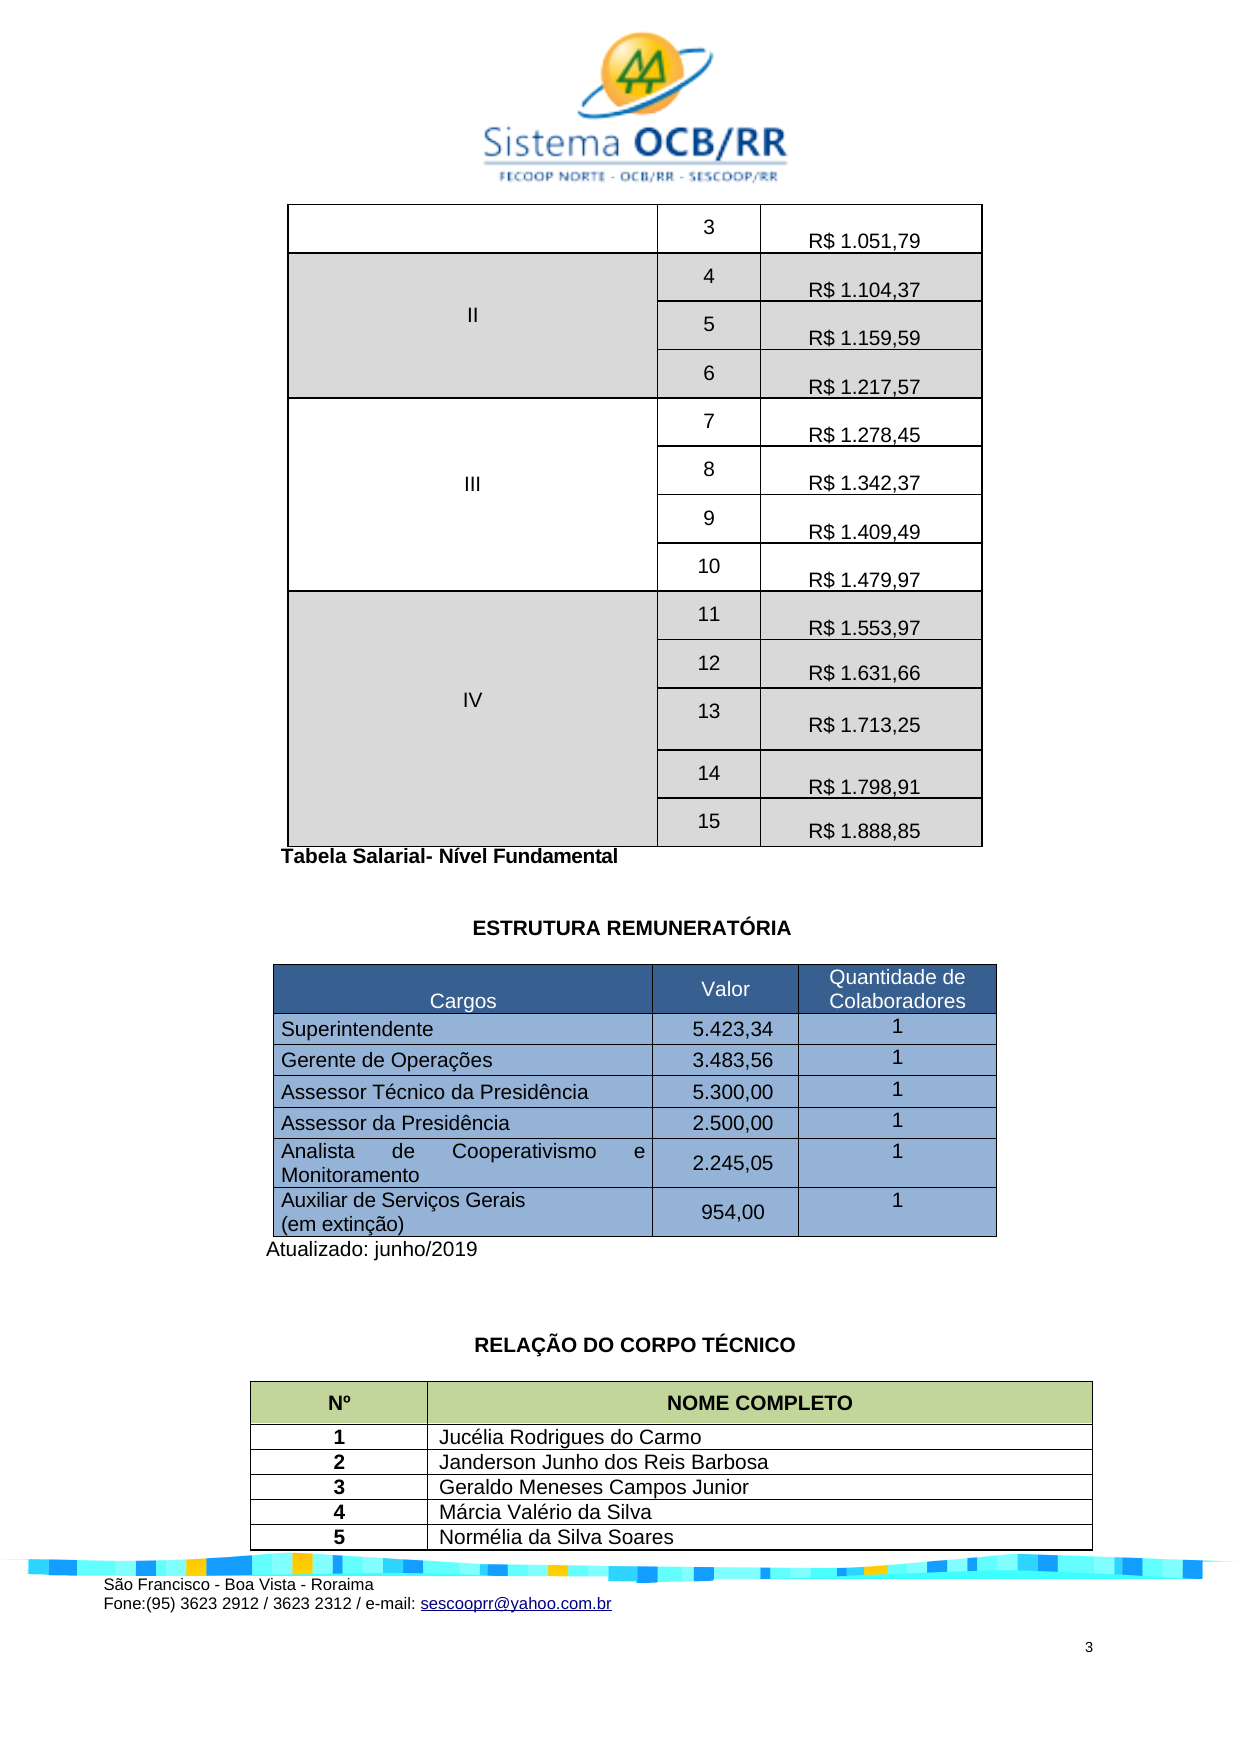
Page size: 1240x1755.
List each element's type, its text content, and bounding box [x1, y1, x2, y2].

table_cell R$ 1.409,49 [761, 495, 981, 542]
table_cell 2 [251, 1450, 427, 1473]
table_cell 4 [251, 1500, 427, 1523]
table_cell 5.300,00 [653, 1076, 798, 1107]
table_cell II [289, 254, 657, 397]
table_cell Normélia da Silva Soares [428, 1525, 1092, 1548]
table_cell R$ 1.798,91 [761, 751, 981, 797]
table_cell Assessor Técnico da Presidência [274, 1076, 652, 1107]
table_cell R$ 1.342,37 [761, 447, 981, 494]
table_cell 1 [251, 1425, 427, 1448]
table_cell R$ 1.631,66 [761, 640, 981, 687]
table_cell R$ 1.479,97 [761, 544, 981, 590]
table_header NOME COMPLETO [428, 1382, 1092, 1423]
table_cell 1 [799, 1076, 996, 1107]
table_cell Janderson Junho dos Reis Barbosa [428, 1450, 1092, 1473]
table_cell 11 [658, 592, 760, 639]
table_cell Auxiliar de Serviços Gerais (em extinção) [274, 1188, 652, 1236]
table_cell [289, 205, 657, 252]
table_cell 1 [799, 1139, 996, 1187]
table_cell 7 [658, 399, 760, 445]
table_cell Analista de Cooperativismo e Monitoramento [274, 1139, 652, 1187]
table_cell 12 [658, 640, 760, 687]
table_cell 1 [799, 1188, 996, 1236]
table_cell R$ 1.713,25 [761, 689, 981, 749]
table_cell Assessor da Presidência [274, 1108, 652, 1138]
table_cell IV [289, 592, 657, 846]
table_cell Jucélia Rodrigues do Carmo [428, 1425, 1092, 1448]
table_cell 1 [799, 1014, 996, 1044]
table_header Quantidade de Colaboradores [799, 965, 996, 1013]
table_cell R$ 1.104,37 [761, 254, 981, 300]
table_cell R$ 1.159,59 [761, 302, 981, 349]
table_cell 2.500,00 [653, 1108, 798, 1138]
table_cell 2.245,05 [653, 1139, 798, 1187]
text Tabela Salarial- Nível Fundamental [281, 847, 1093, 868]
table_cell R$ 1.553,97 [761, 592, 981, 639]
table_cell 1 [799, 1108, 996, 1138]
table_cell 10 [658, 544, 760, 590]
table_header Cargos [274, 965, 652, 1013]
table_cell 1 [799, 1045, 996, 1075]
table_cell 15 [658, 799, 760, 846]
text ESTRUTURA REMUNERATÓRIA [177, 916, 1093, 940]
table_cell Superintendente [274, 1014, 652, 1044]
table_cell 4 [658, 254, 760, 300]
table_cell 3 [251, 1475, 427, 1498]
table_cell Geraldo Meneses Campos Junior [428, 1475, 1092, 1498]
table_cell R$ 1.278,45 [761, 399, 981, 445]
text Atualizado: junho/2019 [266, 1237, 1108, 1261]
table_cell 14 [658, 751, 760, 797]
table_cell R$ 1.217,57 [761, 350, 981, 397]
table_cell 5.423,34 [653, 1014, 798, 1044]
table_cell 5 [251, 1525, 427, 1548]
table_cell R$ 1.051,79 [761, 205, 981, 252]
text RELAÇÃO DO CORPO TÉCNICO [177, 1333, 1093, 1357]
table_cell Gerente de Operações [274, 1045, 652, 1075]
table_cell III [289, 399, 657, 590]
table_header Nº [251, 1382, 427, 1423]
table_cell 3 [658, 205, 760, 252]
table_cell 954,00 [653, 1188, 798, 1236]
table_cell 8 [658, 447, 760, 494]
table_cell 5 [658, 302, 760, 349]
table_cell Márcia Valério da Silva [428, 1500, 1092, 1523]
table_cell 13 [658, 689, 760, 749]
table_cell R$ 1.888,85 [761, 799, 981, 846]
table_cell 3.483,56 [653, 1045, 798, 1075]
table_cell 9 [658, 495, 760, 542]
table_header Valor [653, 965, 798, 1013]
table_cell 6 [658, 350, 760, 397]
